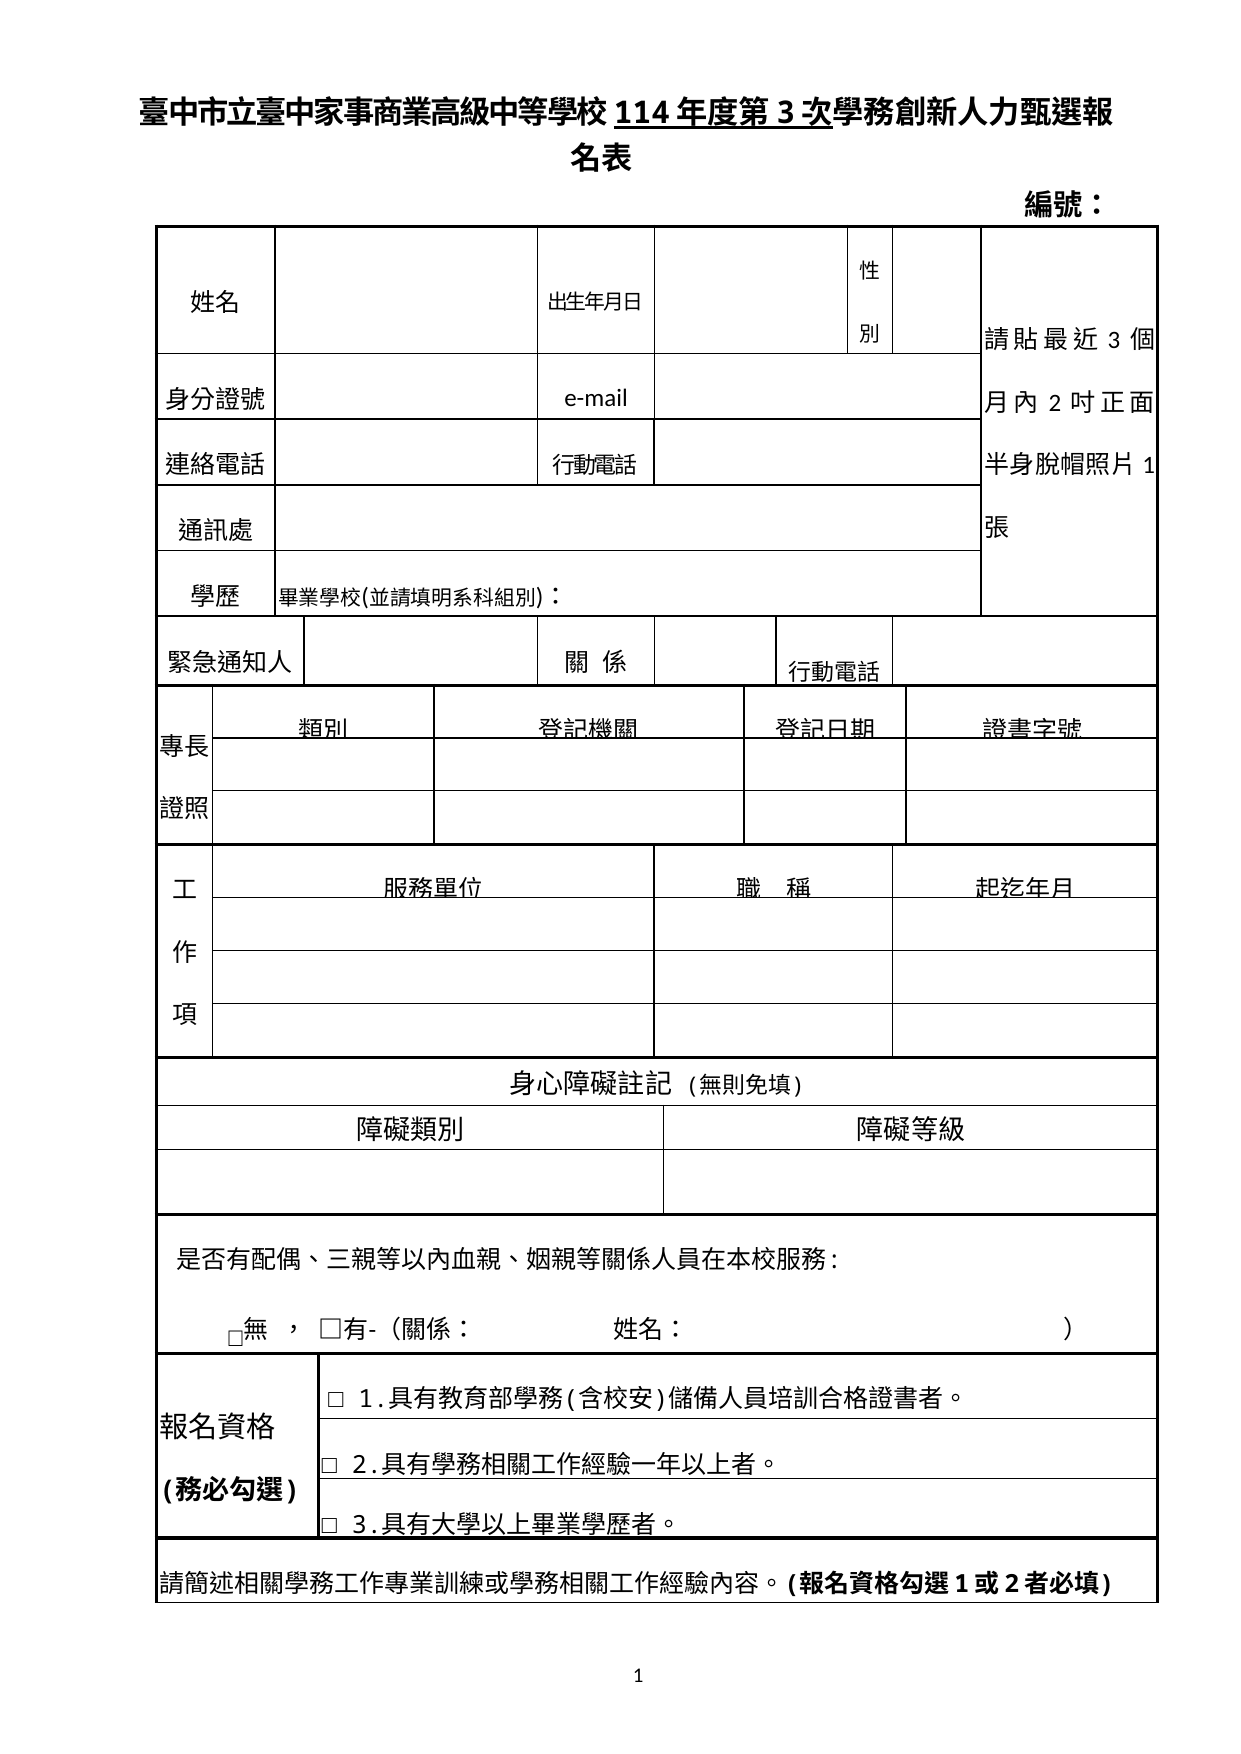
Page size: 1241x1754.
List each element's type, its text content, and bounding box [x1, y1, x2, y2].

table_cell 專長 證照 [158, 687, 212, 843]
table_header 請貼最近3個月內2吋正面半身脫帽照片1張 [982, 228, 1156, 615]
table_header 性別 [848, 228, 892, 353]
table_cell □ 1.具有教育部學務(含校安)儲備人員培訓合格證書者。 [320, 1355, 1156, 1418]
table_cell [655, 951, 892, 1003]
table_cell 是否有配偶、三親等以內血親、姻親等關係人員在本校服務: 無 ， □有-（關係： 姓名： ） [158, 1216, 1156, 1352]
table_cell [435, 739, 743, 790]
table_cell [276, 486, 980, 549]
table_cell [907, 739, 1156, 790]
table_cell [158, 1150, 663, 1213]
text 臺中市立臺中家事商業高級中等學校114年度第3次學務創新人力甄選報名表 [80, 87, 1122, 179]
table_cell [655, 898, 892, 949]
table_cell □ 2.具有學務相關工作經驗一年以上者。 [320, 1419, 1156, 1478]
table_cell [893, 898, 1156, 949]
table_cell 起迄年月 [893, 846, 1156, 896]
table_cell 緊急通知人 [158, 617, 303, 684]
table_cell [745, 739, 905, 790]
table_cell [907, 791, 1156, 843]
table_cell 類別 [213, 687, 433, 737]
table_cell [664, 1150, 1156, 1213]
table_cell 證書字號 [907, 687, 1156, 737]
table_cell [655, 420, 980, 484]
table_cell 身心障礙註記 (無則免填) [158, 1059, 1156, 1104]
table_cell [655, 1004, 892, 1056]
table_cell 服務單位 [213, 846, 653, 896]
text 編號： [153, 179, 1122, 224]
table_cell [276, 420, 537, 484]
table_cell [435, 791, 743, 843]
table_header [655, 228, 847, 353]
table_cell [213, 1004, 653, 1056]
table_cell 障礙等級 [664, 1106, 1156, 1148]
table_cell 障礙類別 [158, 1106, 663, 1148]
table_cell [893, 1004, 1156, 1056]
table_cell 登記機關 [435, 687, 743, 737]
table_cell [305, 617, 537, 684]
table_cell □ 3.具有大學以上畢業學歷者。 [320, 1479, 1156, 1536]
table_cell 登記日期 [745, 687, 905, 737]
table_cell e-mail [538, 354, 654, 418]
table_cell [745, 791, 905, 843]
table_cell 請簡述相關學務工作專業訓練或學務相關工作經驗內容。(報名資格勾選1或2者必填) [158, 1540, 1156, 1602]
table_cell [893, 617, 1156, 684]
table_cell 身分證號 [158, 354, 274, 418]
table_cell [213, 898, 653, 949]
table_cell 職 稱 [655, 846, 892, 896]
table_cell 連絡電話 [158, 420, 274, 484]
table_cell 關 係 [538, 617, 654, 684]
table_cell 學歷 [158, 551, 274, 615]
table_cell [213, 951, 653, 1003]
table_cell 報名資格 (務必勾選) [158, 1355, 317, 1536]
table_cell [213, 739, 433, 790]
table_header [893, 228, 980, 353]
table_cell [893, 951, 1156, 1003]
table_header 出生年月日 [538, 228, 654, 353]
table_cell [655, 617, 775, 684]
table_cell [276, 354, 537, 418]
table_cell 畢業學校(並請填明系科組別)： [276, 551, 980, 615]
table_header [276, 228, 537, 353]
table_cell 通訊處 [158, 486, 274, 549]
table_cell 行動電話 [538, 420, 653, 484]
table_cell [213, 791, 433, 843]
table_cell 工作項目 [158, 846, 212, 1056]
table_header 姓名 [158, 228, 274, 353]
table_cell 行動電話 [777, 617, 892, 684]
table_cell [655, 354, 980, 418]
